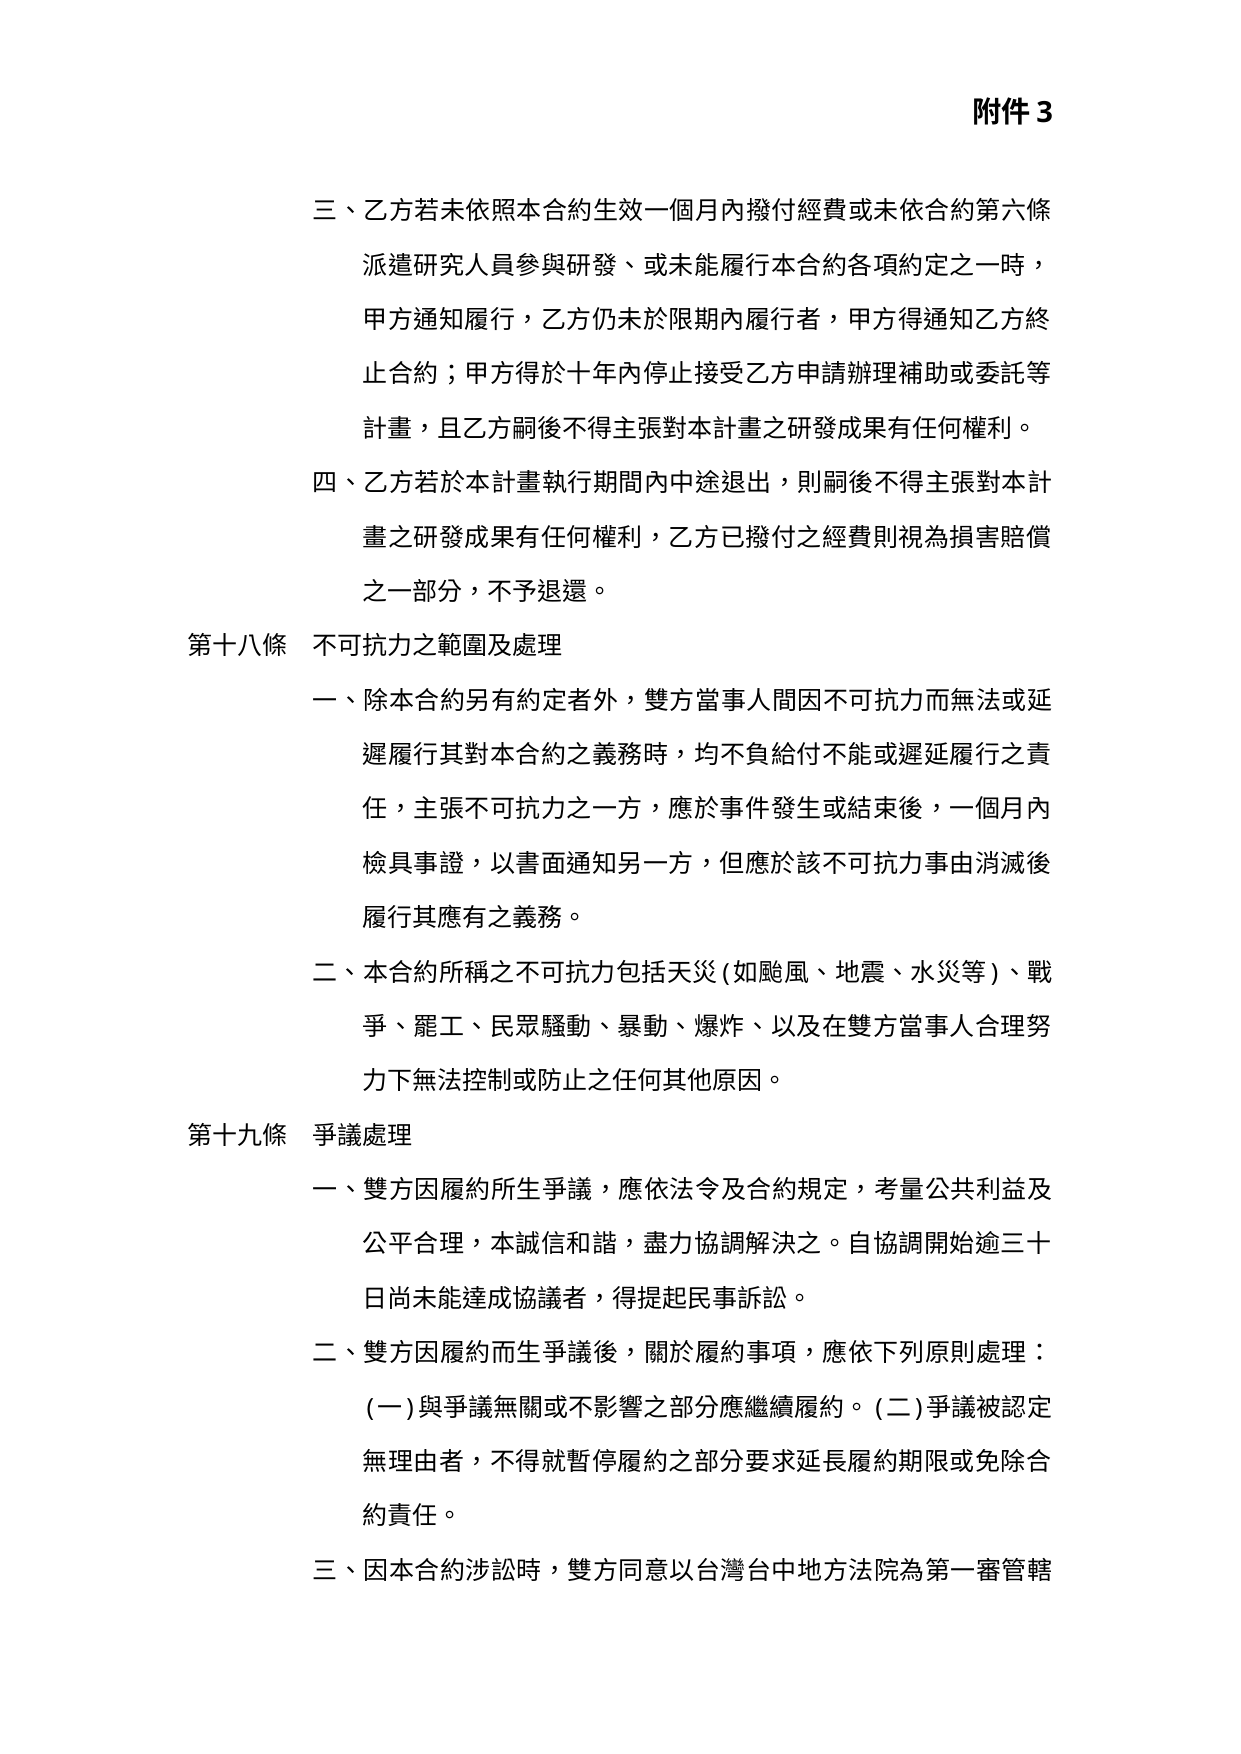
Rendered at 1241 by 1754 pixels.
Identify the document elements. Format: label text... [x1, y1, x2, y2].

text 一、除本合約另有約定者外，雙方當事人間因不可抗力而無法或延遲履行其對本合約之義務時，均不負給付不能或遲延履行之責任，主張不可抗力之一方，應於事件發生或結束後，一個月內檢具事證，以書面通知另一方，但應於該不可抗力事由消滅後履行其應有之義務。 [312, 680, 1053, 934]
text 一、雙方因履約所生爭議，應依法令及合約規定，考量公共利益及公平合理，本誠信和諧，盡力協調解決之。自協調開始逾三十日尚未能達成協議者，得提起民事訴訟。 [312, 1169, 1053, 1314]
text 三、因本合約涉訟時，雙方同意以台灣台中地方法院為第一審管轄 [312, 1550, 1053, 1586]
text 二、雙方因履約而生爭議後，關於履約事項，應依下列原則處理：(一)與爭議無關或不影響之部分應繼續履約。(二)爭議被認定無理由者，不得就暫停履約之部分要求延長履約期限或免除合約責任。 [312, 1333, 1053, 1532]
text 第十八條 不可抗力之範圍及處理 [187, 626, 1053, 662]
text 二、本合約所稱之不可抗力包括天災(如颱風、地震、水災等)、戰爭、罷工、民眾騷動、暴動、爆炸、以及在雙方當事人合理努力下無法控制或防止之任何其他原因。 [312, 952, 1053, 1097]
text 四、乙方若於本計畫執行期間內中途退出，則嗣後不得主張對本計畫之研發成果有任何權利，乙方已撥付之經費則視為損害賠償之一部分，不予退還。 [312, 463, 1053, 608]
text 三、乙方若未依照本合約生效一個月內撥付經費或未依合約第六條派遣研究人員參與研發、或未能履行本合約各項約定之一時，甲方通知履行，乙方仍未於限期內履行者，甲方得通知乙方終止合約；甲方得於十年內停止接受乙方申請辦理補助或委託等計畫，且乙方嗣後不得主張對本計畫之研發成果有任何權利。 [312, 191, 1053, 444]
text 第十九條 爭議處理 [187, 1115, 1053, 1151]
